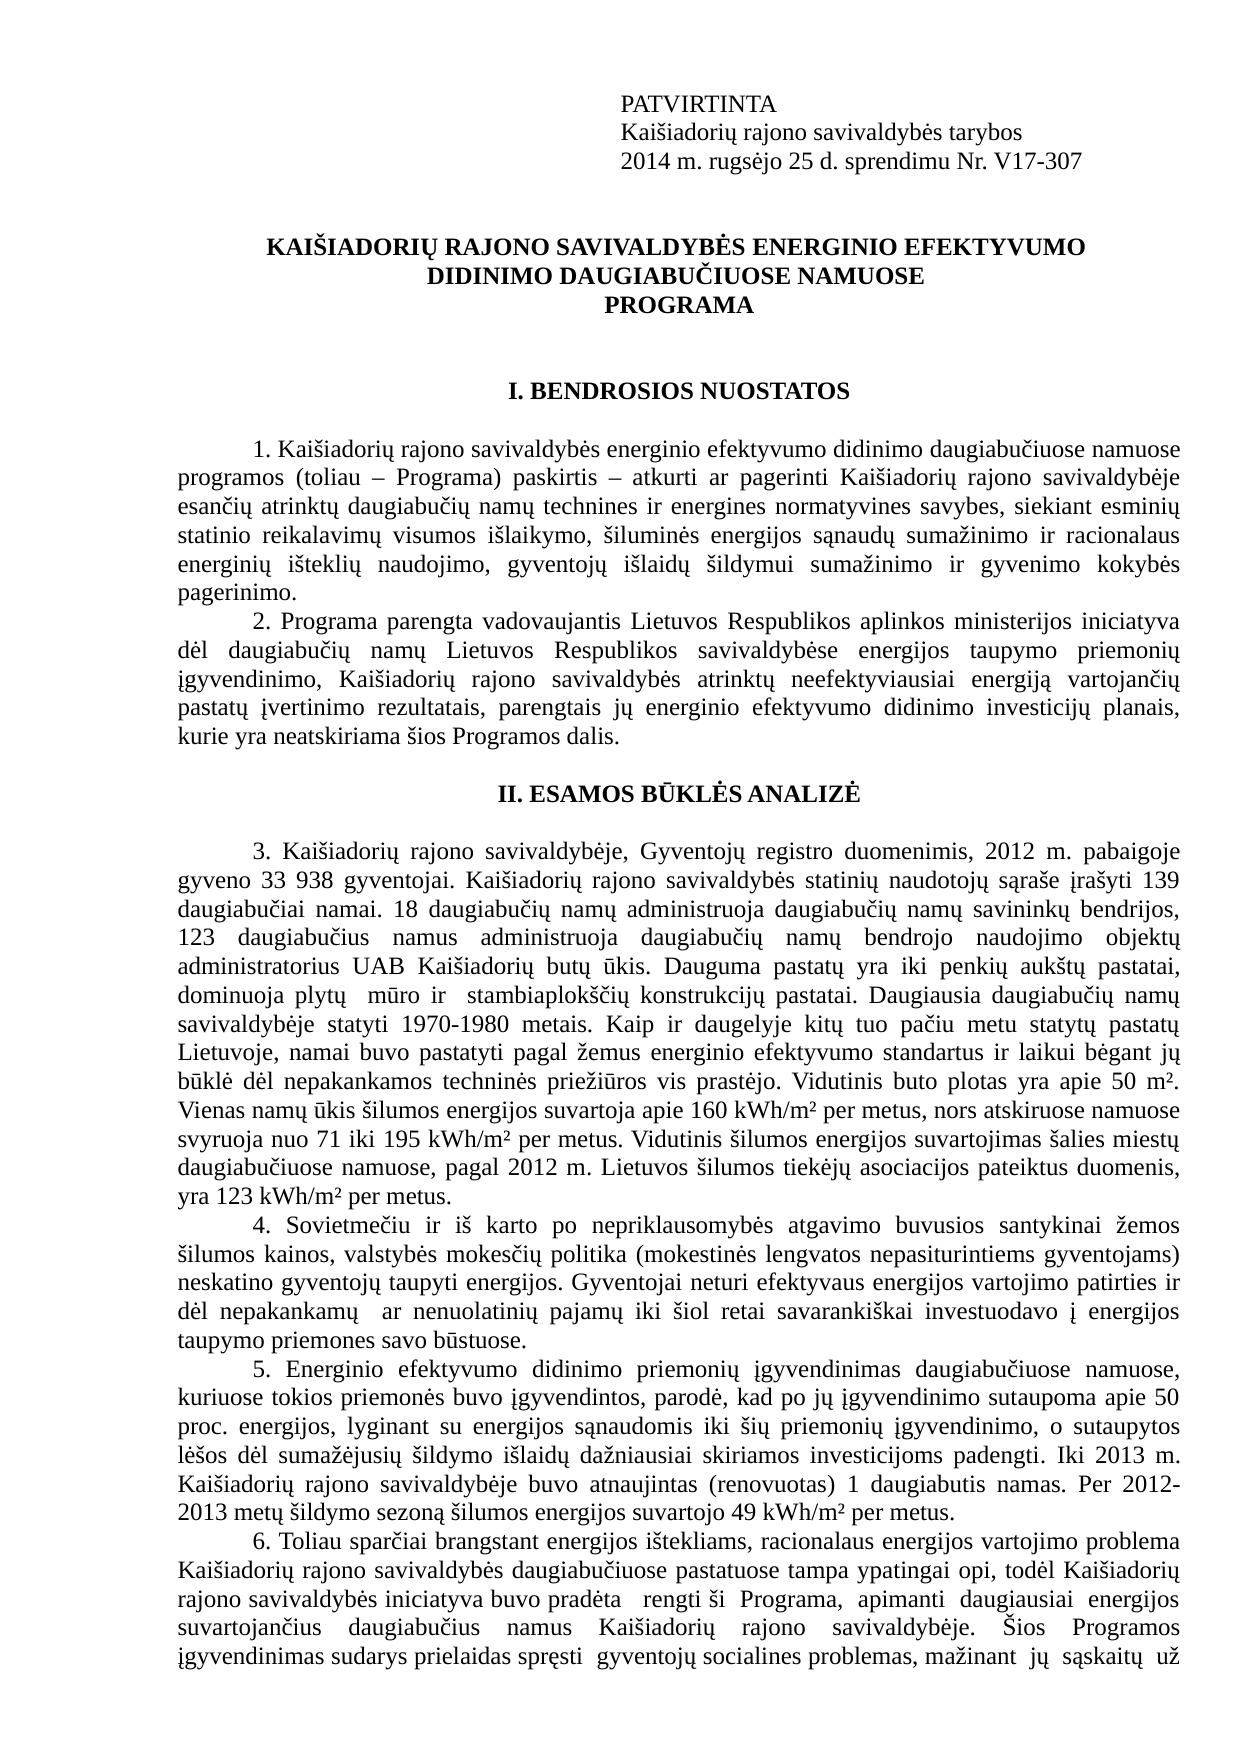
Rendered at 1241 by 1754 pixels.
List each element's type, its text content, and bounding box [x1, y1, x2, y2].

text 4. Sovietmečiu ir iš karto po nepriklausomybės atgavimo buvusios santykinai žemos šilumos kainos, valstybės mokesčių politika (mokestinės lengvatos nepasiturintiems gyventojams) neskatino gyventojų taupyti energijos. Gyventojai neturi efektyvaus energijos vartojimo patirties ir dėl nepakankamų ar nenuolatinių pajamų iki šiol retai savarankiškai investuodavo į energijos taupymo priemones savo būstuose. [177, 1210, 1181, 1354]
text 3. Kaišiadorių rajono savivaldybėje, Gyventojų registro duomenimis, 2012 m. pabaigoje gyveno 33 938 gyventojai. Kaišiadorių rajono savivaldybės statinių naudotojų sąraše įrašyti 139 daugiabučiai namai. 18 daugiabučių namų administruoja daugiabučių namų savininkų bendrijos, 123 daugiabučius namus administruoja daugiabučių namų bendrojo naudojimo objektų administratorius UAB Kaišiadorių butų ūkis. Dauguma pastatų yra iki penkių aukštų pastatai, dominuoja plytų mūro ir stambiaplokščių konstrukcijų pastatai. Daugiausia daugiabučių namų savivaldybėje statyti 1970-1980 metais. Kaip ir daugelyje kitų tuo pačiu metu statytų pastatų Lietuvoje, namai buvo pastatyti pagal žemus energinio efektyvumo standartus ir laikui bėgant jų būklė dėl nepakankamos techninės priežiūros vis prastėjo. Vidutinis buto plotas yra apie 50 m². Vienas namų ūkis šilumos energijos suvartoja apie 160 kWh/m² per metus, nors atskiruose namuose svyruoja nuo 71 iki 195 kWh/m² per metus. Vidutinis šilumos energijos suvartojimas šalies miestų daugiabučiuose namuose, pagal 2012 m. Lietuvos šilumos tiekėjų asociacijos pateiktus duomenis, yra 123 kWh/m² per metus. [177, 836, 1181, 1210]
text 1. Kaišiadorių rajono savivaldybės energinio efektyvumo didinimo daugiabučiuose namuose programos (toliau – Programa) paskirtis – atkurti ar pagerinti Kaišiadorių rajono savivaldybėje esančių atrinktų daugiabučių namų technines ir energines normatyvines savybes, siekiant esminių statinio reikalavimų visumos išlaikymo, šiluminės energijos sąnaudų sumažinimo ir racionalaus energinių išteklių naudojimo, gyventojų išlaidų šildymui sumažinimo ir gyvenimo kokybės pagerinimo. [177, 434, 1181, 606]
text I. BENDROSIOS NUOSTATOS [177, 376, 1181, 405]
text II. ESAMOS BŪKLĖS ANALIZĖ [177, 779, 1181, 807]
text 2. Programa parengta vadovaujantis Lietuvos Respublikos aplinkos ministerijos iniciatyva dėl daugiabučių namų Lietuvos Respublikos savivaldybėse energijos taupymo priemonių įgyvendinimo, Kaišiadorių rajono savivaldybės atrinktų neefektyviausiai energiją vartojančių pastatų įvertinimo rezultatais, parengtais jų energinio efektyvumo didinimo investicijų planais, kurie yra neatskiriama šios Programos dalis. [177, 606, 1181, 750]
text 2014 m. rugsėjo 25 d. sprendimu Nr. V17-307 [546, 146, 1181, 175]
text KAIŠIADORIŲ RAJONO SAVIVALDYBĖS ENERGINIO EFEKTYVUMO [177, 232, 1181, 261]
text PROGRAMA [177, 290, 1181, 319]
text 5. Energinio efektyvumo didinimo priemonių įgyvendinimas daugiabučiuose namuose, kuriuose tokios priemonės buvo įgyvendintos, parodė, kad po jų įgyvendinimo sutaupoma apie 50 proc. energijos, lyginant su energijos sąnaudomis iki šių priemonių įgyvendinimo, o sutaupytos lėšos dėl sumažėjusių šildymo išlaidų dažniausiai skiriamos investicijoms padengti. Iki 2013 m. Kaišiadorių rajono savivaldybėje buvo atnaujintas (renovuotas) 1 daugiabutis namas. Per 2012-2013 metų šildymo sezoną šilumos energijos suvartojo 49 kWh/m² per metus. [177, 1354, 1181, 1526]
text 6. Toliau sparčiai brangstant energijos ištekliams, racionalaus energijos vartojimo problema Kaišiadorių rajono savivaldybės daugiabučiuose pastatuose tampa ypatingai opi, todėl Kaišiadorių rajono savivaldybės iniciatyva buvo pradėta rengti ši Programa, apimanti daugiausiai energijos suvartojančius daugiabučius namus Kaišiadorių rajono savivaldybėje. Šios Programos įgyvendinimas sudarys prielaidas spręsti gyventojų socialines problemas, mažinant jų sąskaitų už [177, 1526, 1181, 1670]
text DIDINIMO DAUGIABUČIUOSE NAMUOSE [177, 261, 1181, 290]
text PATVIRTINTA [546, 89, 1181, 117]
text Kaišiadorių rajono savivaldybės tarybos [546, 117, 1181, 146]
